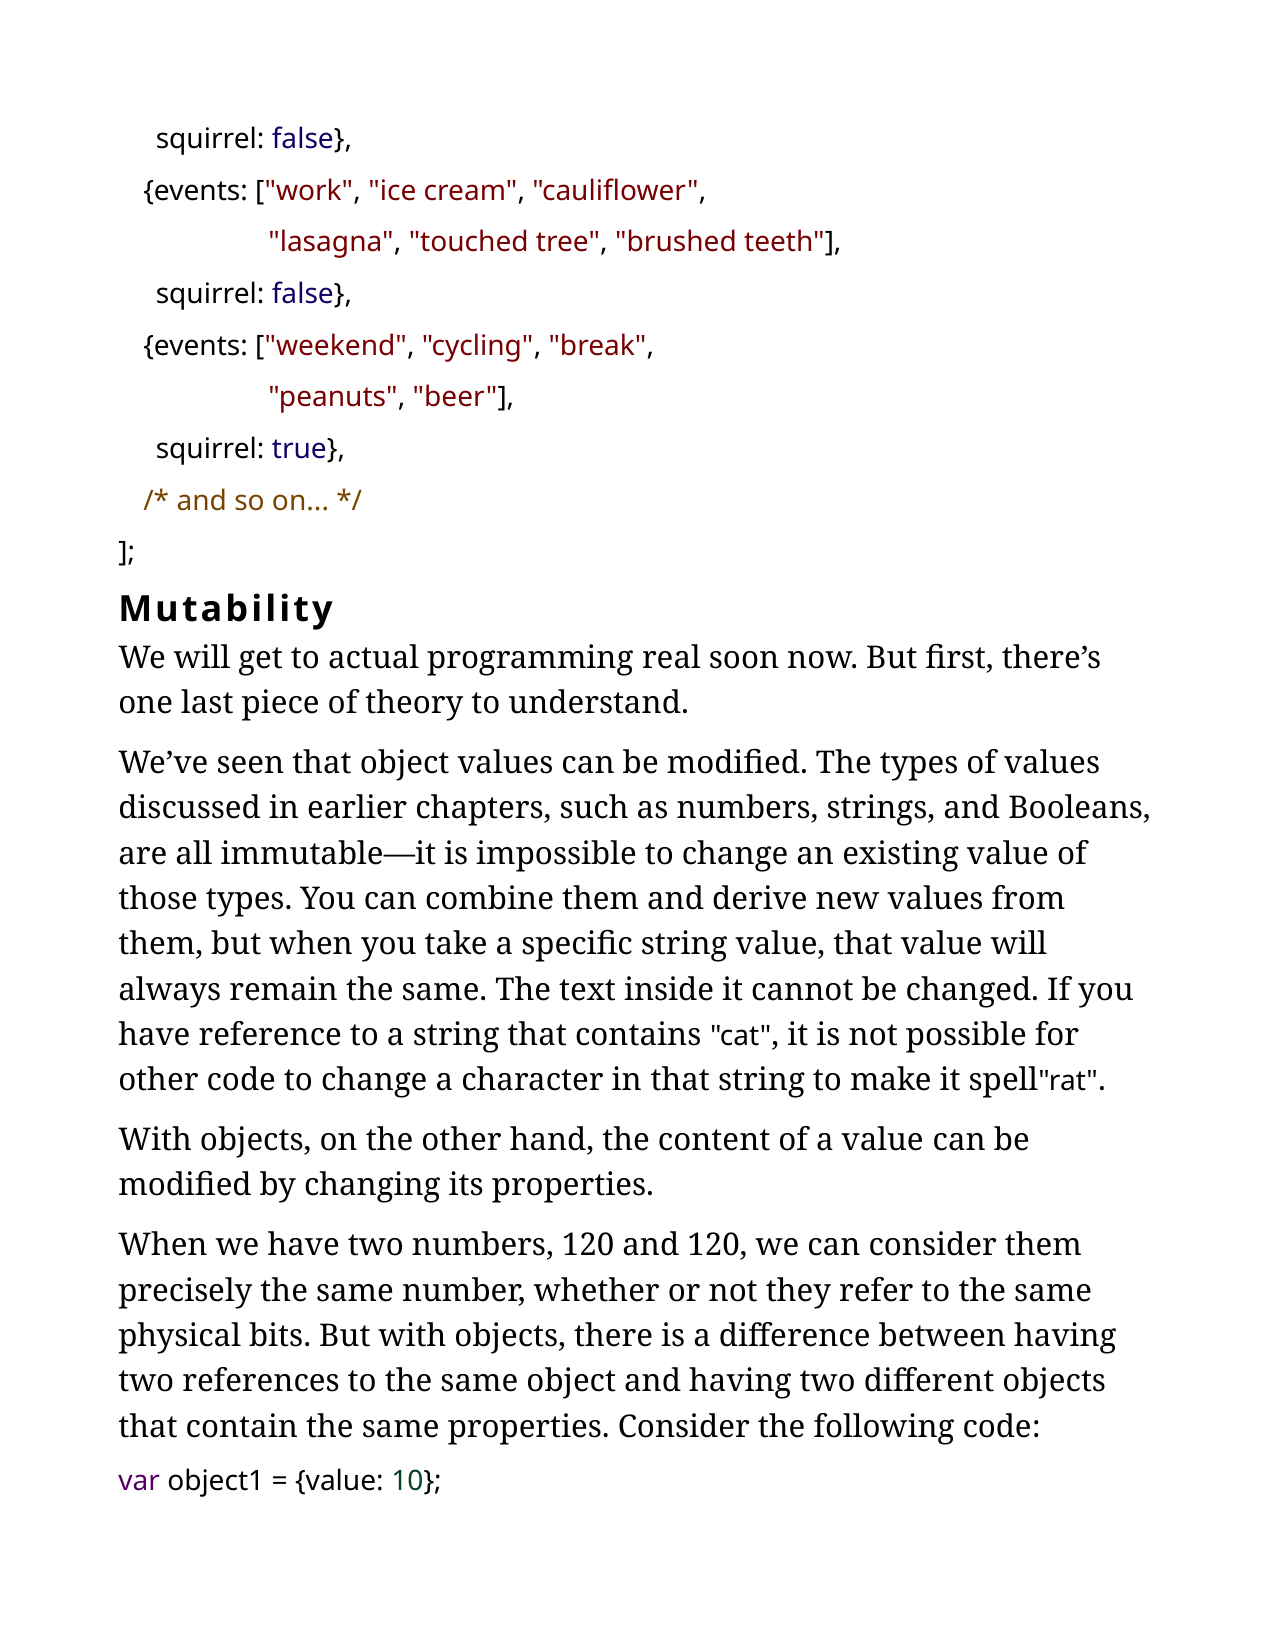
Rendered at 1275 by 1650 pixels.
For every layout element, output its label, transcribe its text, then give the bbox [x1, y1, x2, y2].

text ]; [118, 531, 1157, 570]
text "lasagna", "touched tree", "brushed teeth"], [118, 221, 1157, 260]
text With objects, on the other hand, the content of a value can be modified by changing its properties. [118, 1114, 1157, 1205]
text var object1 = {value: 10}; [118, 1461, 1157, 1499]
subtitle Mutability [118, 583, 1157, 632]
text We will get to actual programming real soon now. But first, there’s one last piece of theory to understand. [118, 632, 1157, 723]
text {events: ["weekend", "cycling", "break", [118, 325, 1157, 363]
text squirrel: false}, [118, 118, 1157, 156]
text /* and so on... */ [118, 480, 1157, 518]
text "peanuts", "beer"], [118, 376, 1157, 415]
text When we have two numbers, 120 and 120, we can consider them precisely the same number, whether or not they refer to the same physical bits. But with objects, there is a difference between having two references to the same object and having two different objects that contain the same properties. Consider the following code: [118, 1219, 1157, 1446]
text squirrel: true}, [118, 428, 1157, 466]
text We’ve seen that object values can be modified. The types of values discussed in earlier chapters, such as numbers, strings, and Booleans, are all immutable—it is impossible to change an existing value of those types. You can combine them and derive new values from them, but when you take a specific string value, that value will always remain the same. The text inside it cannot be changed. If you have reference to a string that contains "cat", it is not possible for other code to change a character in that string to make it spell"rat". [118, 737, 1157, 1100]
text squirrel: false}, [118, 273, 1157, 311]
text {events: ["work", "ice cream", "cauliflower", [118, 170, 1157, 208]
